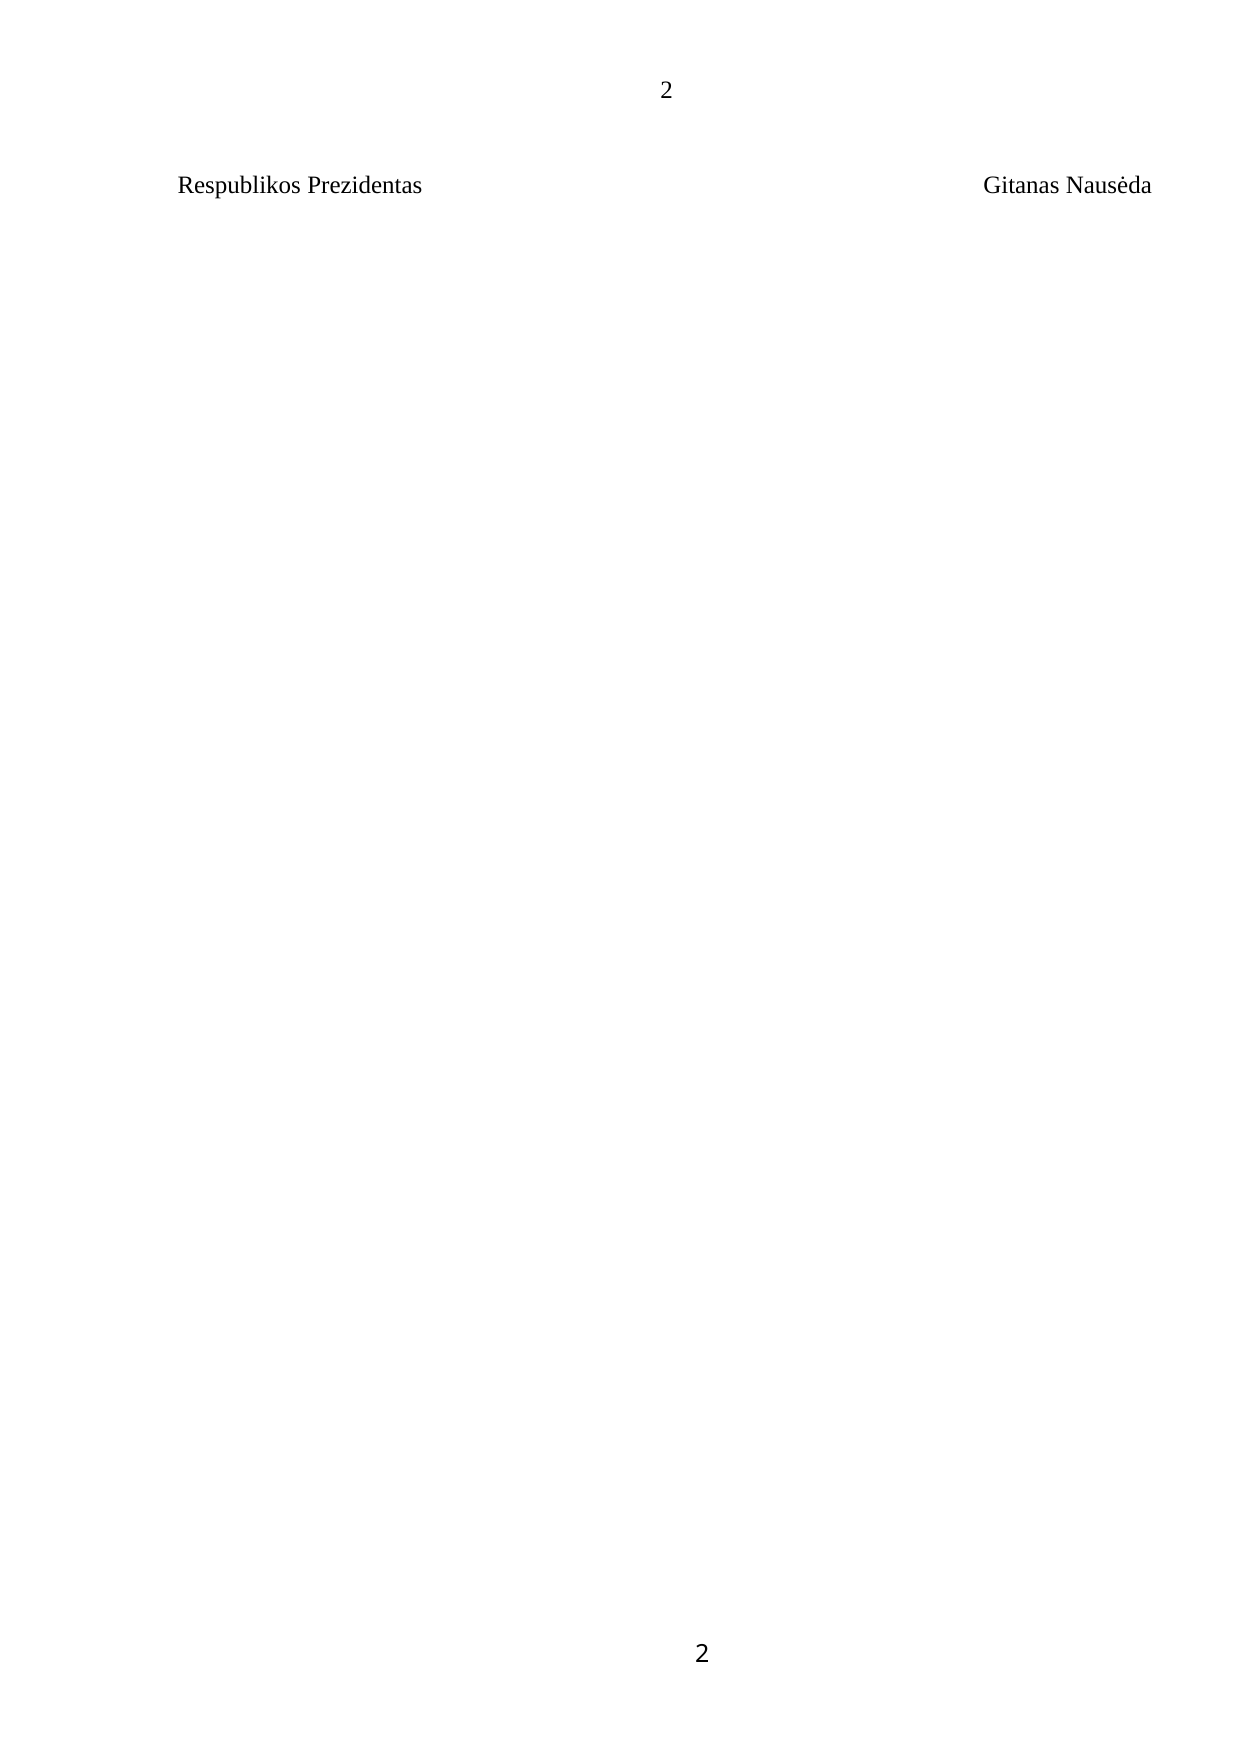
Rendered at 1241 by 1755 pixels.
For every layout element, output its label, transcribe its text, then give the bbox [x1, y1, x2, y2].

text Respublikos Prezidentas Gitanas Nausėda [177, 170, 1152, 199]
